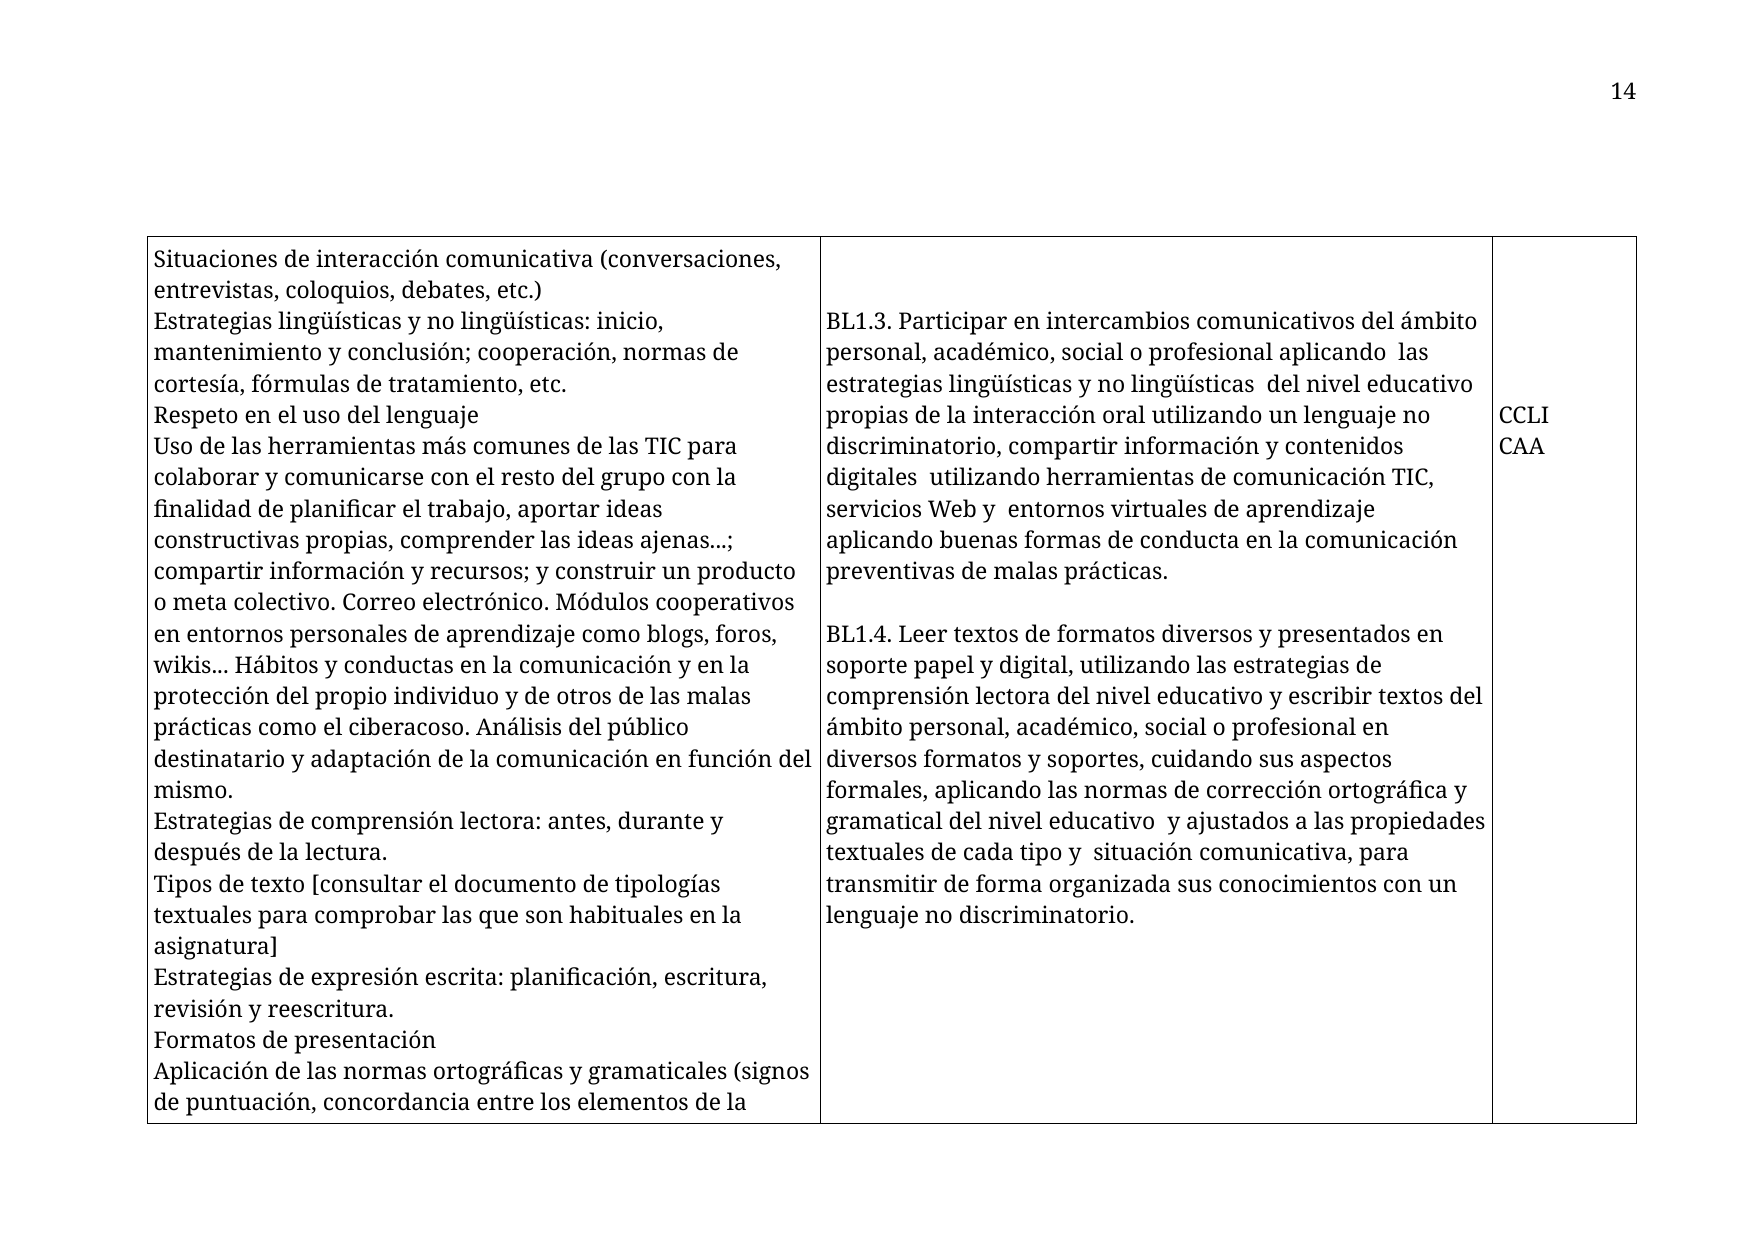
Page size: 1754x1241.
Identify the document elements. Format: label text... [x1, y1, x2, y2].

table_cell CCLI CAA [1493, 237, 1636, 1123]
table_cell Situaciones de interacción comunicativa (conversaciones, entrevistas, coloquios, debates, etc.) Estrategias lingüísticas y no lingüísticas: inicio, mantenimiento y conclusión; cooperación, normas de cortesía, fórmulas de tratamiento, etc. Respeto en el uso del lenguaje Uso de las herramientas más comunes de las TIC para colaborar y comunicarse con el resto del grupo con la finalidad de planificar el trabajo, aportar ideas constructivas propias, comprender las ideas ajenas...; compartir información y recursos; y construir un producto o meta colectivo. Correo electrónico. Módulos cooperativos en entornos personales de aprendizaje como blogs, foros, wikis... Hábitos y conductas en la comunicación y en la protección del propio individuo y de otros de las malas prácticas como el ciberacoso. Análisis del público destinatario y adaptación de la comunicación en función del mismo. Estrategias de comprensión lectora: antes, durante y después de la lectura. Tipos de texto [consultar el documento de tipologías textuales para comprobar las que son habituales en la asignatura] Estrategias de expresión escrita: planificación, escritura, revisión y reescritura. Formatos de presentación Aplicación de las normas ortográficas y gramaticales (signos de puntuación, concordancia entre los elementos de la [148, 237, 820, 1123]
table_cell BL1.3. Participar en intercambios comunicativos del ámbito personal, académico, social o profesional aplicando las estrategias lingüísticas y no lingüísticas del nivel educativo propias de la interacción oral utilizando un lenguaje no discriminatorio, compartir información y contenidos digitales utilizando herramientas de comunicación TIC, servicios Web y entornos virtuales de aprendizaje aplicando buenas formas de conducta en la comunicación preventivas de malas prácticas. BL1.4. Leer textos de formatos diversos y presentados en soporte papel y digital, utilizando las estrategias de comprensión lectora del nivel educativo y escribir textos del ámbito personal, académico, social o profesional en diversos formatos y soportes, cuidando sus aspectos formales, aplicando las normas de corrección ortográfica y gramatical del nivel educativo y ajustados a las propiedades textuales de cada tipo y situación comunicativa, para transmitir de forma organizada sus conocimientos con un lenguaje no discriminatorio. [821, 237, 1492, 1123]
